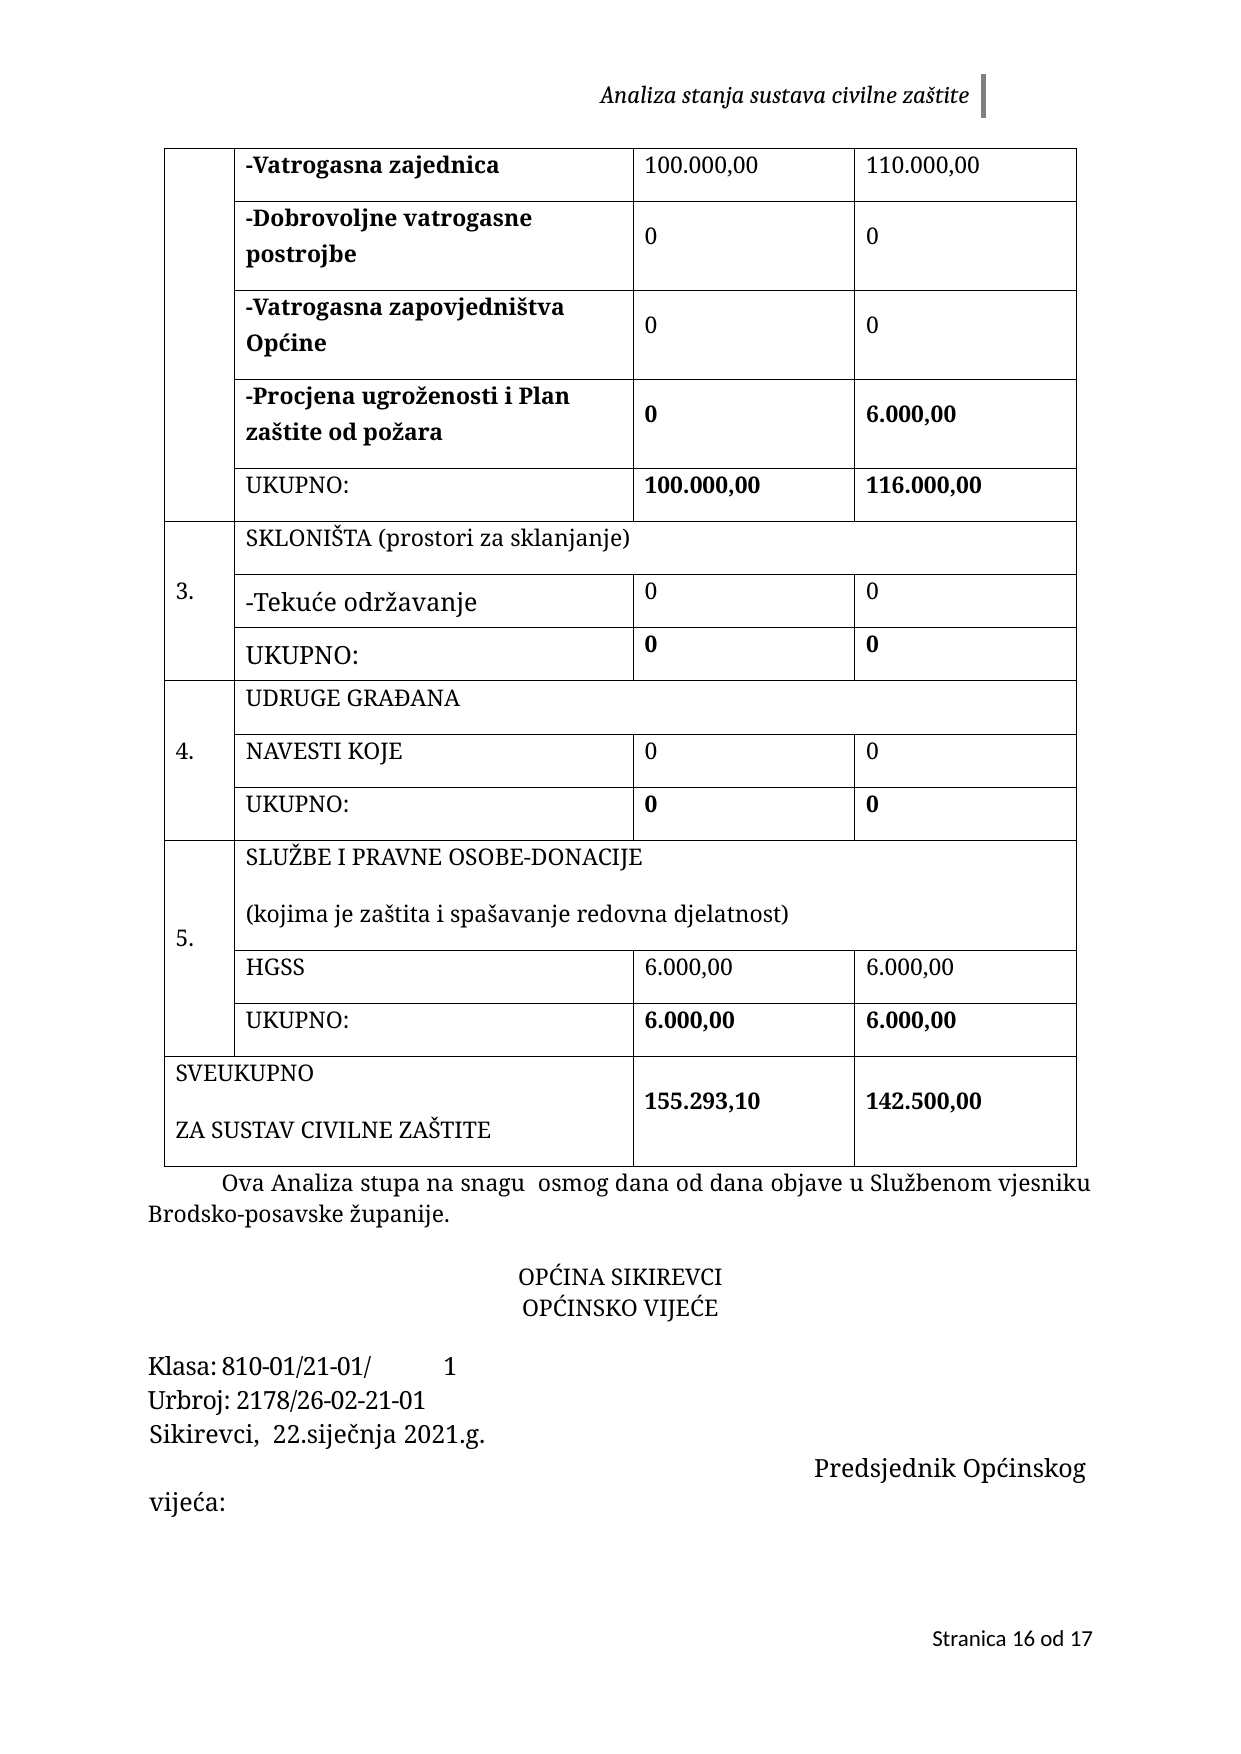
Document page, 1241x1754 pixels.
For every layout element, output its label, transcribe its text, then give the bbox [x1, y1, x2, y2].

table_cell 6.000,00 [855, 951, 1076, 1003]
table_cell HGSS [235, 951, 633, 1003]
text OPĆINA SIKIREVCI [148, 1261, 1093, 1292]
text Ova Analiza stupa na snagu osmog dana od dana objave u Službenom vjesniku Brodsko-posavske županije. [148, 1167, 1093, 1229]
text Klasa: 810-01/21-01/ 1 [148, 1349, 1093, 1383]
table_cell -Vatrogasna zapovjedništva Općine [235, 291, 633, 379]
table_cell 110.000,00 [855, 149, 1076, 201]
table_cell 0 [634, 380, 854, 468]
table_cell SVEUKUPNO ZA SUSTAV CIVILNE ZAŠTITE [165, 1057, 633, 1166]
table_cell -Vatrogasna zajednica [235, 149, 633, 201]
text Urbroj: 2178/26-02-21-01 [148, 1383, 1093, 1417]
table_cell 4. [165, 681, 234, 840]
table_cell 0 [855, 291, 1076, 379]
table_cell -Procjena ugroženosti i Plan zaštite od požara [235, 380, 633, 468]
table_cell UKUPNO: [235, 788, 633, 840]
table_cell [165, 149, 234, 521]
table_cell 3. [165, 522, 234, 680]
table_cell 0 [855, 628, 1076, 680]
table_cell 6.000,00 [634, 1004, 854, 1056]
table_cell UKUPNO: [235, 628, 633, 680]
table_cell 0 [855, 575, 1076, 627]
table_cell 0 [634, 202, 854, 290]
table_cell SLUŽBE I PRAVNE OSOBE-DONACIJE (kojima je zaštita i spašavanje redovna djelatnost) [235, 841, 1076, 950]
text OPĆINSKO VIJEĆE [148, 1292, 1093, 1323]
table_cell 0 [634, 575, 854, 627]
table_cell SKLONIŠTA (prostori za sklanjanje) [235, 522, 1076, 574]
table_cell 0 [634, 628, 854, 680]
table_cell -Dobrovoljne vatrogasne postrojbe [235, 202, 633, 290]
table_cell 0 [855, 788, 1076, 840]
table_cell UDRUGE GRAĐANA [235, 681, 1076, 733]
table_cell 6.000,00 [855, 1004, 1076, 1056]
table_cell 5. [165, 841, 234, 1056]
table_cell 0 [634, 788, 854, 840]
table_cell 116.000,00 [855, 469, 1076, 521]
table_cell 0 [855, 735, 1076, 787]
table_cell 0 [855, 202, 1076, 290]
table_cell 6.000,00 [855, 380, 1076, 468]
table_cell 155.293,10 [634, 1057, 854, 1166]
table_cell UKUPNO: [235, 1004, 633, 1056]
table_cell NAVESTI KOJE [235, 735, 633, 787]
table_cell 142.500,00 [855, 1057, 1076, 1166]
table_cell -Tekuće održavanje [235, 575, 633, 627]
table_cell 0 [634, 735, 854, 787]
text Predsjednik Općinskog vijeća: [149, 1451, 1093, 1519]
table_cell 0 [634, 291, 854, 379]
text Sikirevci, 22.siječnja 2021.g. [149, 1417, 1093, 1451]
table_cell 6.000,00 [634, 951, 854, 1003]
table_cell 100.000,00 [634, 469, 854, 521]
table_cell 100.000,00 [634, 149, 854, 201]
table_cell UKUPNO: [235, 469, 633, 521]
